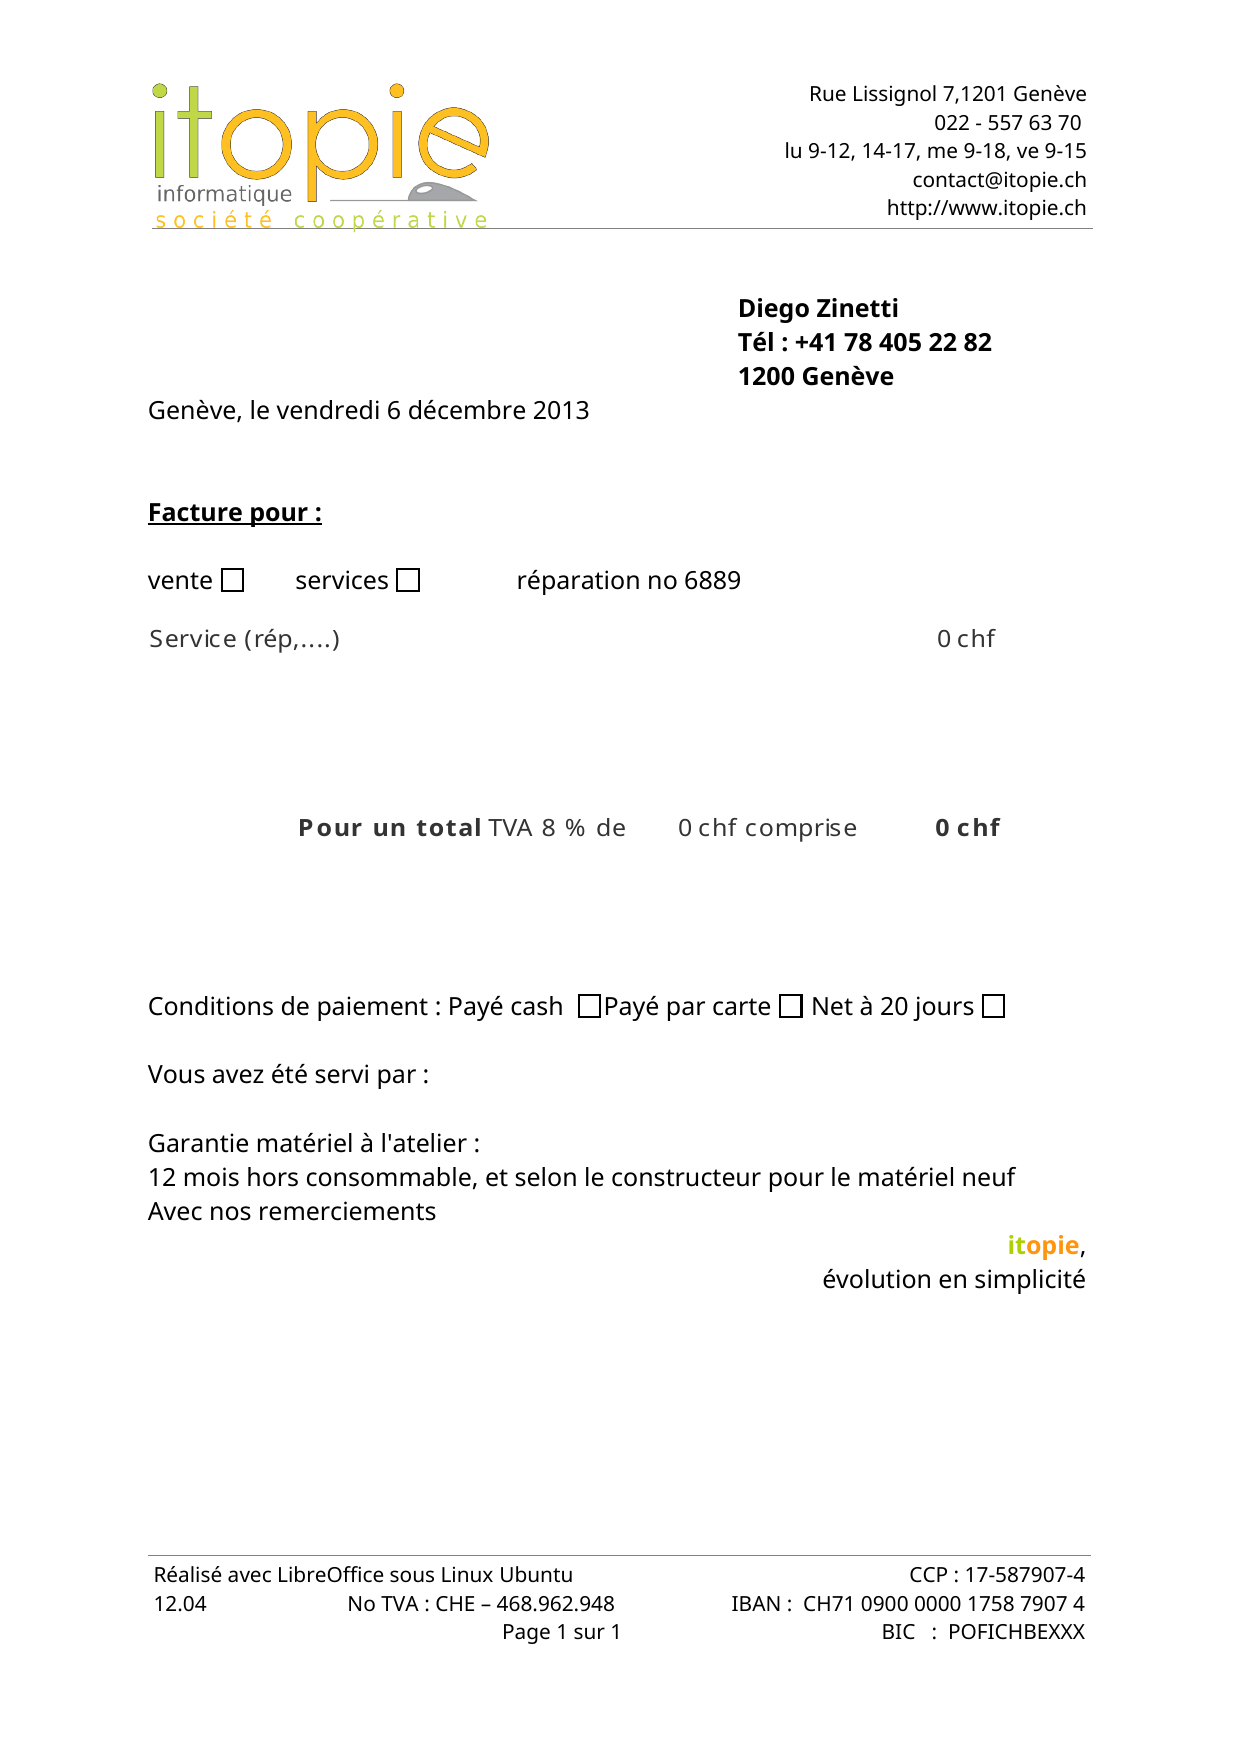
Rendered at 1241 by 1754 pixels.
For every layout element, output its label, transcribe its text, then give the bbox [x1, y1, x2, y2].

text Garantie matériel à l'atelier : [148, 1125, 1093, 1159]
text Tél : +41 78 405 22 82 [148, 324, 1093, 358]
text Diego Zinetti [148, 290, 1093, 324]
text 1200 Genève [148, 358, 1093, 392]
text Vous avez été servi par : [148, 1057, 1093, 1091]
text Facture pour : [148, 495, 1093, 529]
text vente services réparation no 6889 [148, 563, 1093, 597]
text Genève, le vendredi 6 décembre 2013 [148, 392, 1093, 427]
text 12 mois hors consommable, et selon le constructeur pour le matériel neuf [148, 1159, 1093, 1193]
text itopie, [148, 1227, 1093, 1262]
text Conditions de paiement : Payé cash Payé par carte Net à 20 jours [148, 989, 1093, 1023]
text évolution en simplicité [148, 1262, 1093, 1296]
picture [138, 72, 500, 244]
text Avec nos remerciements [148, 1193, 1093, 1227]
